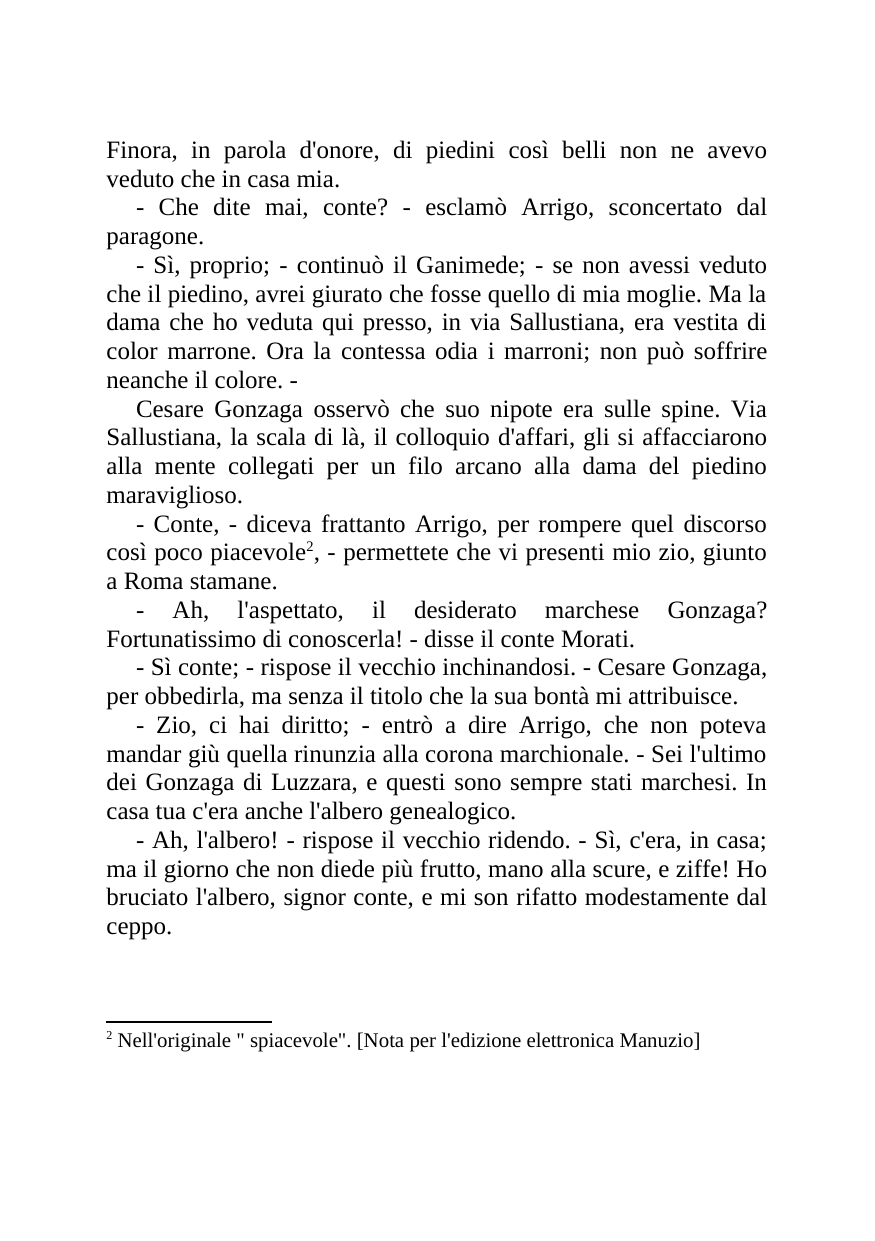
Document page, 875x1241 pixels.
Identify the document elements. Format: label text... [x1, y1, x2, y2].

text - Zio, ci hai diritto; - entrò a dire Arrigo, che non poteva mandar giù quella rinunzia alla corona marchionale. - Sei l'ultimo dei Gonzaga di Luzzara, e questi sono sempre stati marchesi. In casa tua c'era anche l'albero genealogico. [106, 710, 768, 825]
text - Che dite mai, conte? - esclamò Arrigo, sconcertato dal paragone. [106, 192, 768, 250]
text - Sì, proprio; - continuò il Ganimede; - se non avessi veduto che il piedino, avrei giurato che fosse quello di mia moglie. Ma la dama che ho veduta qui presso, in via Sallustiana, era vestita di color marrone. Ora la contessa odia i marroni; non può soffrire neanche il colore. - [106, 250, 768, 394]
text - Ah, l'albero! - rispose il vecchio ridendo. - Sì, c'era, in casa; ma il giorno che non diede più frutto, mano alla scure, e ziffe! Ho bruciato l'albero, signor conte, e mi son rifatto modestamente dal ceppo. [106, 825, 768, 940]
text Finora, in parola d'onore, di piedini così belli non ne avevo veduto che in casa mia. [106, 135, 768, 192]
text - Ah, l'aspettato, il desiderato marchese Gonzaga? Fortunatissimo di conoscerla! - disse il conte Morati. [106, 595, 768, 652]
text - Conte, - diceva frattanto Arrigo, per rompere quel discorso così poco piacevole, - permettete che vi presenti mio zio, giunto a Roma stamane. [106, 509, 768, 595]
text Cesare Gonzaga osservò che suo nipote era sulle spine. Via Sallustiana, la scala di là, il colloquio d'affari, gli si affacciarono alla mente collegati per un filo arcano alla dama del piedino maraviglioso. [106, 394, 768, 509]
text Nell'originale " spiacevole". [Nota per l'edizione elettronica Manuzio] [106, 1028, 768, 1052]
text - Sì conte; - rispose il vecchio inchinandosi. - Cesare Gonzaga, per obbedirla, ma senza il titolo che la sua bontà mi attribuisce. [106, 652, 768, 710]
